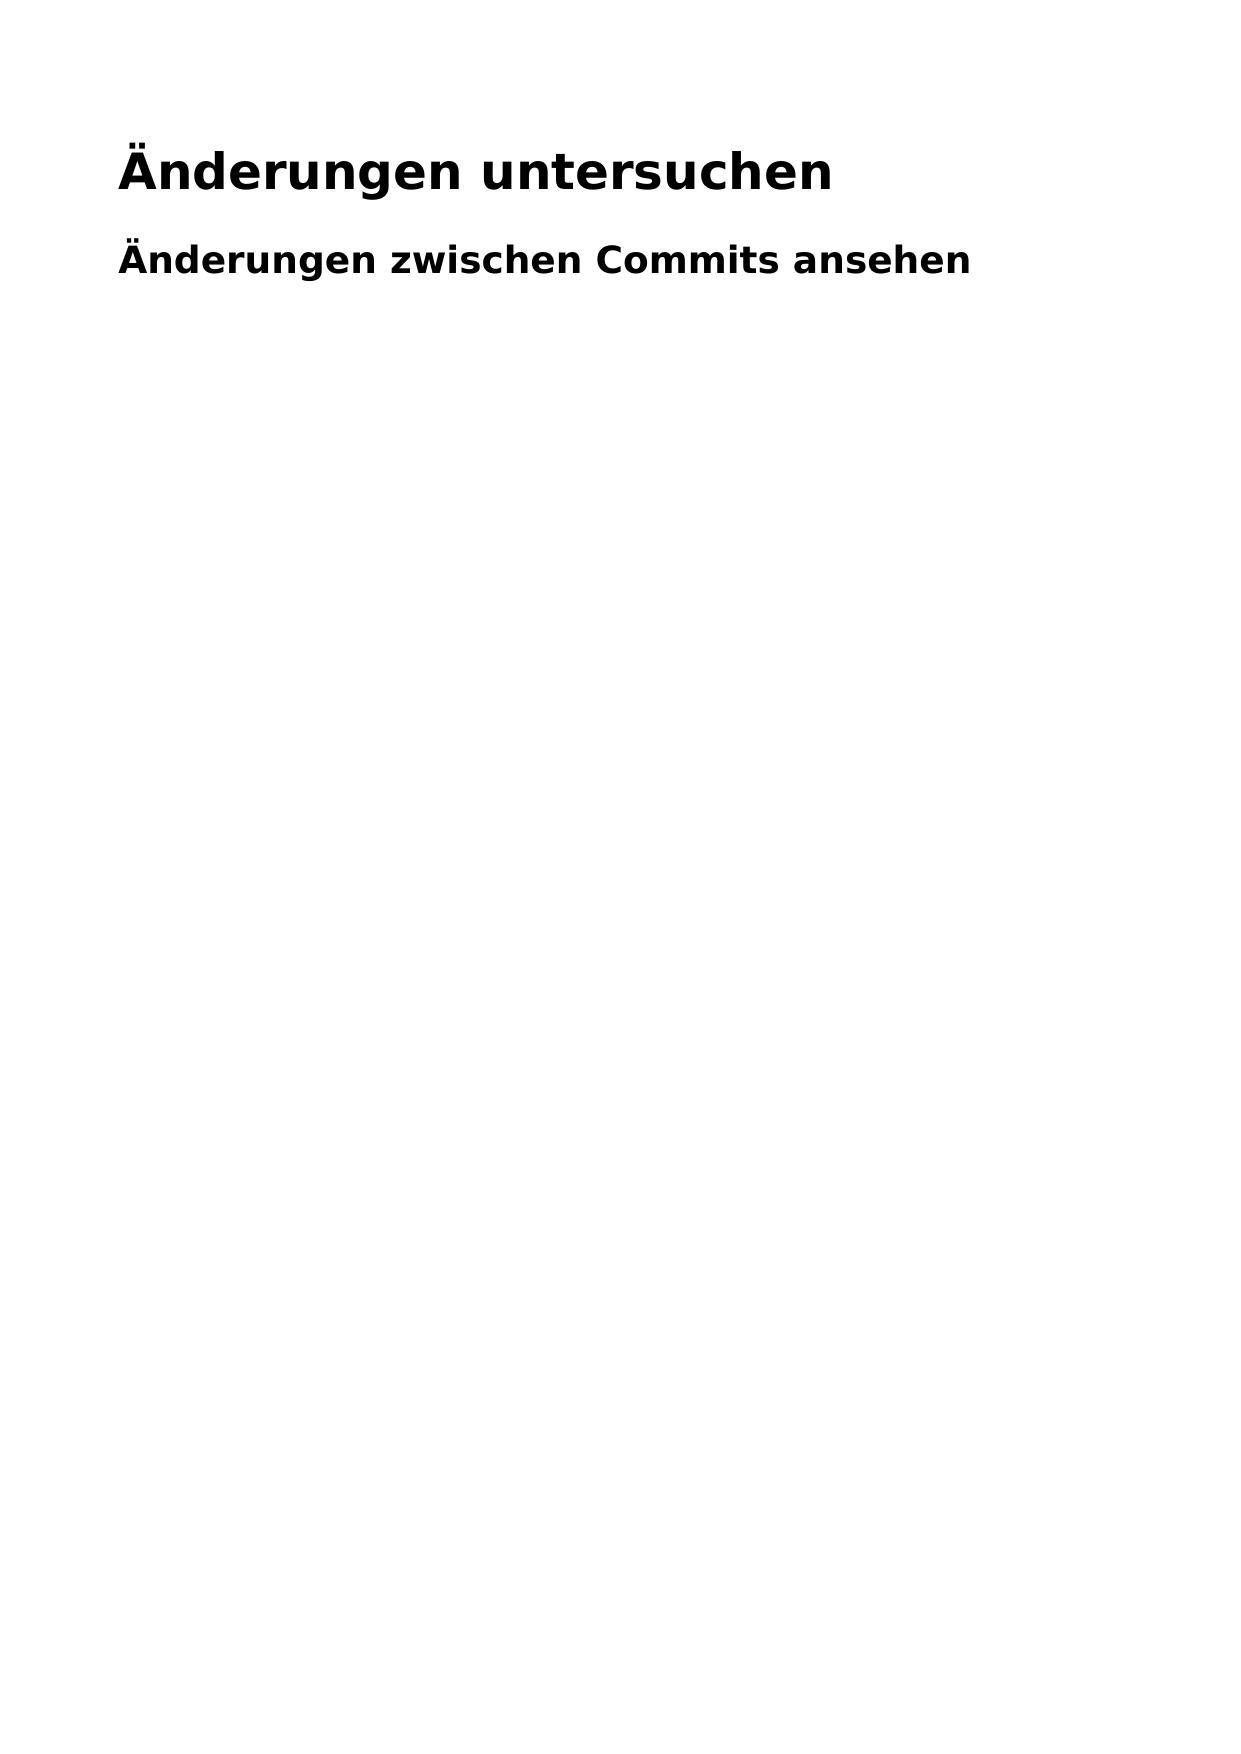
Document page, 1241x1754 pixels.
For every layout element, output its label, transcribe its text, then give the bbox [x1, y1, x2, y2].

subtitle Änderungen zwischen Commits ansehen [118, 239, 1122, 282]
subtitle Änderungen untersuchen [118, 143, 1122, 201]
